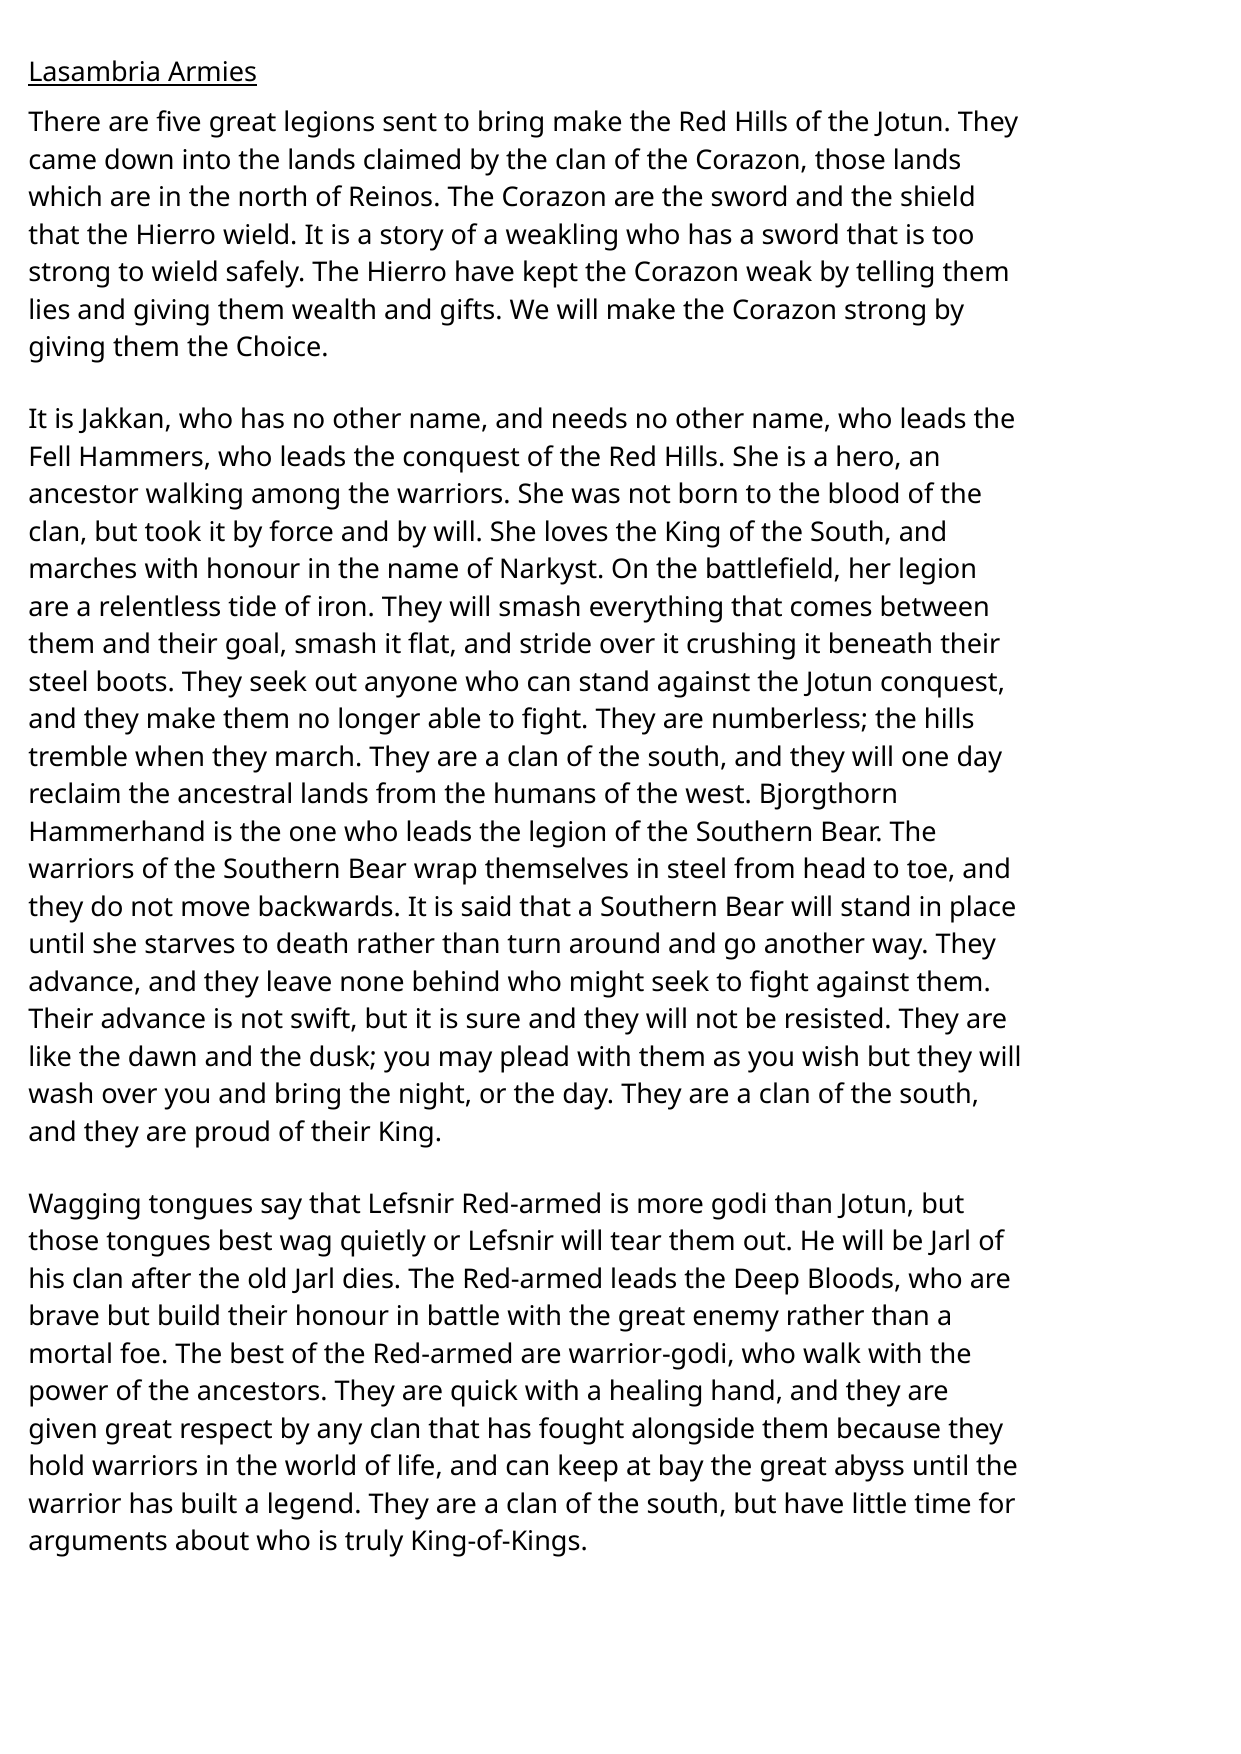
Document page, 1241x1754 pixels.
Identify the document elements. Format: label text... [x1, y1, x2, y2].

text Wagging tongues say that Lefsnir Red-armed is more godi than Jotun, but those tongues best wag quietly or Lefsnir will tear them out. He will be Jarl of his clan after the old Jarl dies. The Red-armed leads the Deep Bloods, who are brave but build their honour in battle with the great enemy rather than a mortal foe. The best of the Red-armed are warrior-godi, who walk with the power of the ancestors. They are quick with a healing hand, and they are given great respect by any clan that has fought alongside them because they hold warriors in the world of life, and can keep at bay the great abyss until the warrior has built a legend. They are a clan of the south, but have little time for arguments about who is truly King-of-Kings. [28, 1183, 1024, 1558]
text There are five great legions sent to bring make the Red Hills of the Jotun. They came down into the lands claimed by the clan of the Corazon, those lands which are in the north of Reinos. The Corazon are the sword and the shield that the Hierro wield. It is a story of a weakling who has a sword that is too strong to wield safely. The Hierro have kept the Corazon weak by telling them lies and giving them wealth and gifts. We will make the Corazon strong by giving them the Choice. [28, 102, 1024, 365]
subtitle Lasambria Armies [28, 53, 1024, 90]
text It is Jakkan, who has no other name, and needs no other name, who leads the Fell Hammers, who leads the conquest of the Red Hills. She is a hero, an ancestor walking among the warriors. She was not born to the blood of the clan, but took it by force and by will. She loves the King of the South, and marches with honour in the name of Narkyst. On the battlefield, her legion are a relentless tide of iron. They will smash everything that comes between them and their goal, smash it flat, and stride over it crushing it beneath their steel boots. They seek out anyone who can stand against the Jotun conquest, and they make them no longer able to fight. They are numberless; the hills tremble when they march. They are a clan of the south, and they will one day reclaim the ancestral lands from the humans of the west. Bjorgthorn Hammerhand is the one who leads the legion of the Southern Bear. The warriors of the Southern Bear wrap themselves in steel from head to toe, and they do not move backwards. It is said that a Southern Bear will stand in place until she starves to death rather than turn around and go another way. They advance, and they leave none behind who might seek to fight against them. Their advance is not swift, but it is sure and they will not be resisted. They are like the dawn and the dusk; you may plead with them as you wish but they will wash over you and bring the night, or the day. They are a clan of the south, and they are proud of their King. [28, 399, 1024, 1149]
